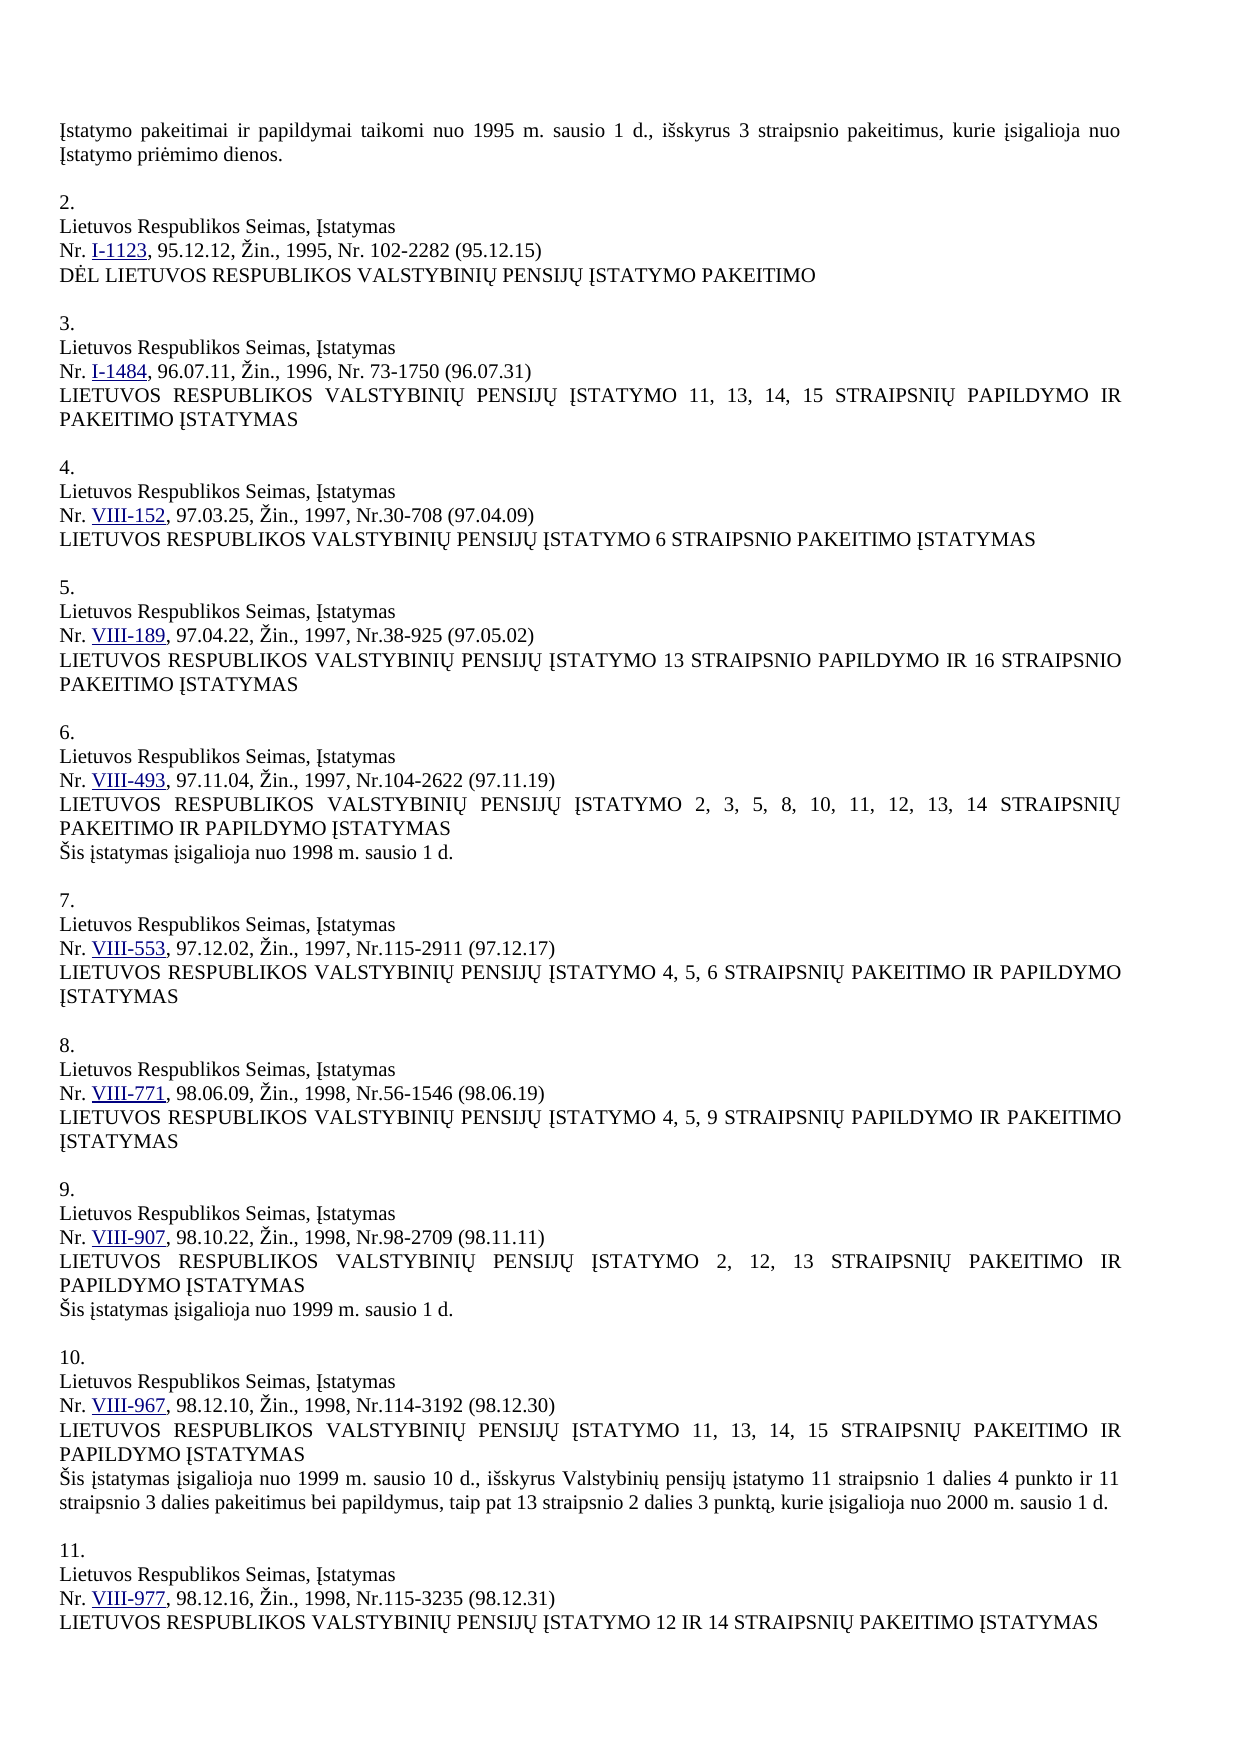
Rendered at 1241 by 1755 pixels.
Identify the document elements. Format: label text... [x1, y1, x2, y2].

text Lietuvos Respublikos Seimas, Įstatymas [59, 479, 1122, 503]
text Nr. VIII-907, 98.10.22, Žin., 1998, Nr.98-2709 (98.11.11) [59, 1225, 1122, 1249]
text LIETUVOS RESPUBLIKOS VALSTYBINIŲ PENSIJŲ ĮSTATYMO 11, 13, 14, 15 STRAIPSNIŲ PAPILDYMO IR PAKEITIMO ĮSTATYMAS [59, 383, 1122, 431]
text 11. [59, 1538, 1122, 1562]
text 2. [59, 190, 1122, 214]
text LIETUVOS RESPUBLIKOS VALSTYBINIŲ PENSIJŲ ĮSTATYMO 6 STRAIPSNIO PAKEITIMO ĮSTATYMAS [59, 527, 1122, 551]
text Nr. VIII-771, 98.06.09, Žin., 1998, Nr.56-1546 (98.06.19) [59, 1081, 1122, 1105]
text 10. [59, 1345, 1122, 1369]
text LIETUVOS RESPUBLIKOS VALSTYBINIŲ PENSIJŲ ĮSTATYMO 12 IR 14 STRAIPSNIŲ PAKEITIMO ĮSTATYMAS [59, 1610, 1122, 1634]
text 7. [59, 888, 1122, 912]
text LIETUVOS RESPUBLIKOS VALSTYBINIŲ PENSIJŲ ĮSTATYMO 2, 12, 13 STRAIPSNIŲ PAKEITIMO IR PAPILDYMO ĮSTATYMAS [59, 1249, 1122, 1297]
text LIETUVOS RESPUBLIKOS VALSTYBINIŲ PENSIJŲ ĮSTATYMO 13 STRAIPSNIO PAPILDYMO IR 16 STRAIPSNIO PAKEITIMO ĮSTATYMAS [59, 647, 1122, 696]
text 4. [59, 455, 1122, 479]
text Nr. VIII-152, 97.03.25, Žin., 1997, Nr.30-708 (97.04.09) [59, 503, 1122, 527]
text Lietuvos Respublikos Seimas, Įstatymas [59, 1369, 1122, 1393]
text Šis įstatymas įsigalioja nuo 1998 m. sausio 1 d. [59, 840, 1122, 864]
text 8. [59, 1032, 1122, 1057]
text Nr. VIII-967, 98.12.10, Žin., 1998, Nr.114-3192 (98.12.30) [59, 1393, 1122, 1417]
text 6. [59, 720, 1122, 744]
text Nr. VIII-553, 97.12.02, Žin., 1997, Nr.115-2911 (97.12.17) [59, 936, 1122, 960]
text Šis įstatymas įsigalioja nuo 1999 m. sausio 1 d. [59, 1297, 1124, 1321]
text Įstatymo pakeitimai ir papildymai taikomi nuo 1995 m. sausio 1 d., išskyrus 3 straipsnio pakeitimus, kurie įsigalioja nuo Įstatymo priėmimo dienos. [59, 118, 1122, 166]
text Lietuvos Respublikos Seimas, Įstatymas [59, 744, 1122, 768]
text Lietuvos Respublikos Seimas, Įstatymas [59, 1201, 1122, 1225]
text Lietuvos Respublikos Seimas, Įstatymas [59, 214, 1122, 238]
text Nr. I-1123, 95.12.12, Žin., 1995, Nr. 102-2282 (95.12.15) [59, 238, 1122, 262]
text Lietuvos Respublikos Seimas, Įstatymas [59, 912, 1122, 936]
text LIETUVOS RESPUBLIKOS VALSTYBINIŲ PENSIJŲ ĮSTATYMO 2, 3, 5, 8, 10, 11, 12, 13, 14 STRAIPSNIŲ PAKEITIMO IR PAPILDYMO ĮSTATYMAS [59, 792, 1122, 840]
text 5. [59, 575, 1122, 599]
text 9. [59, 1177, 1122, 1201]
text Lietuvos Respublikos Seimas, Įstatymas [59, 1057, 1122, 1081]
text Nr. VIII-977, 98.12.16, Žin., 1998, Nr.115-3235 (98.12.31) [59, 1586, 1122, 1610]
text DĖL LIETUVOS RESPUBLIKOS VALSTYBINIŲ PENSIJŲ ĮSTATYMO PAKEITIMO [59, 262, 1122, 287]
text 3. [59, 311, 1122, 335]
text LIETUVOS RESPUBLIKOS VALSTYBINIŲ PENSIJŲ ĮSTATYMO 4, 5, 9 STRAIPSNIŲ PAPILDYMO IR PAKEITIMO ĮSTATYMAS [59, 1105, 1122, 1153]
text Lietuvos Respublikos Seimas, Įstatymas [59, 599, 1122, 623]
text Šis įstatymas įsigalioja nuo 1999 m. sausio 10 d., išskyrus Valstybinių pensijų įstatymo 11 straipsnio 1 dalies 4 punkto ir 11 straipsnio 3 dalies pakeitimus bei papildymus, taip pat 13 straipsnio 2 dalies 3 punktą, kurie įsigalioja nuo 2000 m. sausio 1 d. [59, 1466, 1122, 1514]
text Nr. VIII-189, 97.04.22, Žin., 1997, Nr.38-925 (97.05.02) [59, 623, 1122, 647]
text LIETUVOS RESPUBLIKOS VALSTYBINIŲ PENSIJŲ ĮSTATYMO 4, 5, 6 STRAIPSNIŲ PAKEITIMO IR PAPILDYMO ĮSTATYMAS [59, 960, 1122, 1008]
text LIETUVOS RESPUBLIKOS VALSTYBINIŲ PENSIJŲ ĮSTATYMO 11, 13, 14, 15 STRAIPSNIŲ PAKEITIMO IR PAPILDYMO ĮSTATYMAS [59, 1417, 1122, 1466]
text Nr. I-1484, 96.07.11, Žin., 1996, Nr. 73-1750 (96.07.31) [59, 359, 1122, 383]
text Nr. VIII-493, 97.11.04, Žin., 1997, Nr.104-2622 (97.11.19) [59, 768, 1122, 792]
text Lietuvos Respublikos Seimas, Įstatymas [59, 335, 1122, 359]
text Lietuvos Respublikos Seimas, Įstatymas [59, 1562, 1122, 1586]
